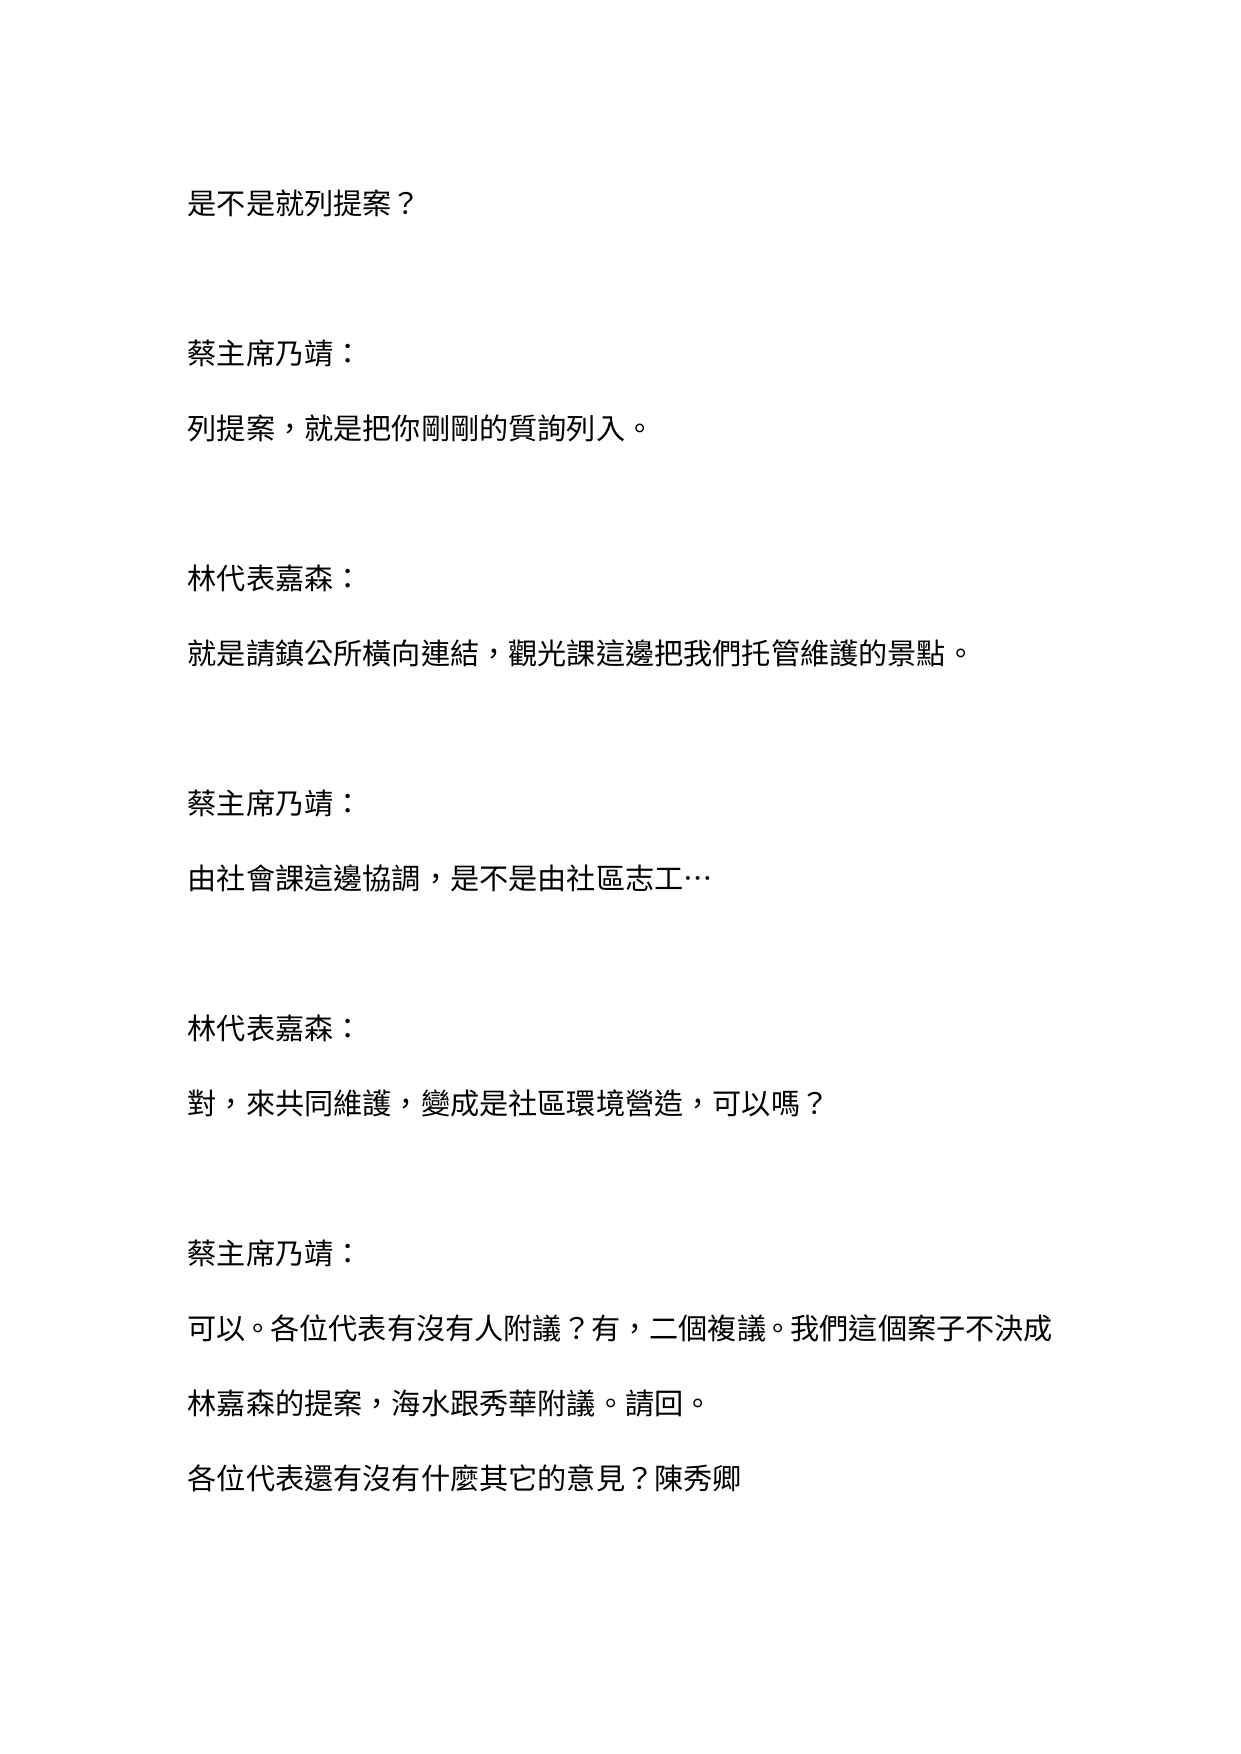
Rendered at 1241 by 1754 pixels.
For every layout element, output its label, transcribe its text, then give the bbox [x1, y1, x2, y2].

text 是不是就列提案？ [187, 164, 1053, 239]
text 可以。各位代表有沒有人附議？有，二個複議。我們這個案子不決成林嘉森的提案，海水跟秀華附議。請回。 [187, 1289, 1053, 1439]
text 蔡主席乃靖： [187, 1214, 1053, 1289]
text 林代表嘉森： [187, 539, 1053, 614]
text 列提案，就是把你剛剛的質詢列入。 [187, 389, 1053, 464]
text 蔡主席乃靖： [187, 314, 1053, 389]
text 蔡主席乃靖： [187, 764, 1053, 839]
text 就是請鎮公所橫向連結，觀光課這邊把我們托管維護的景點。 [187, 614, 1053, 689]
text 林代表嘉森： [187, 989, 1053, 1064]
text 各位代表還有沒有什麼其它的意見？陳秀卿 [187, 1439, 1053, 1514]
text 對，來共同維護，變成是社區環境營造，可以嗎？ [187, 1064, 1053, 1139]
text 由社會課這邊協調，是不是由社區志工… [187, 839, 1053, 914]
